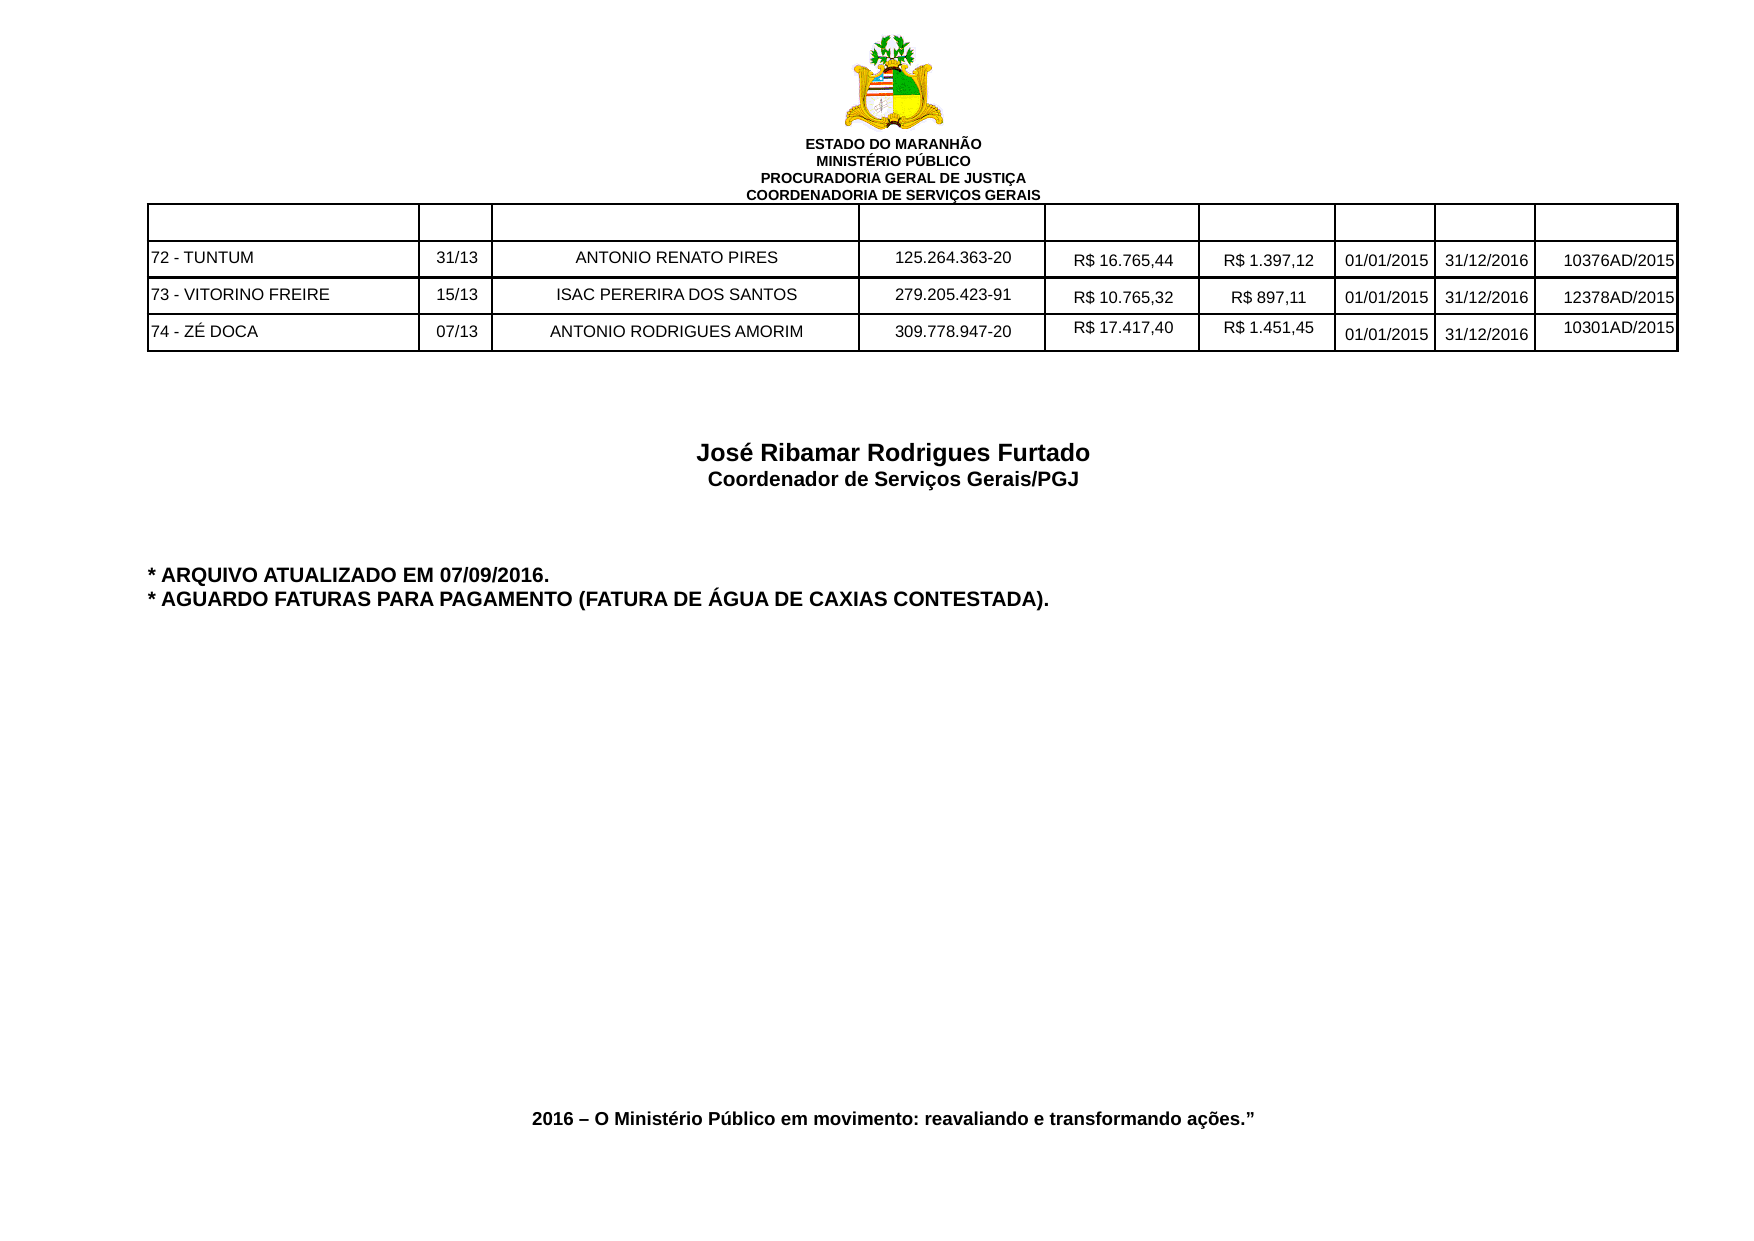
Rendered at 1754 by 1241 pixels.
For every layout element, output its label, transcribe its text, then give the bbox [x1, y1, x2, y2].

table_cell ANTONIO RENATO PIRES [493, 242, 858, 276]
table_cell ANTONIO RODRIGUES AMORIM [493, 315, 858, 350]
table_cell 10376AD/2015 [1536, 242, 1676, 276]
table_cell 01/01/2015 [1336, 315, 1434, 350]
table_cell R$ 897,11 [1200, 279, 1334, 313]
table_cell 73 - VITORINO FREIRE [149, 279, 418, 313]
table_cell 74 - ZÉ DOCA [149, 315, 418, 350]
table_cell [1200, 205, 1334, 240]
table_cell 31/12/2016 [1436, 242, 1534, 276]
table_cell [1046, 205, 1198, 240]
table_cell 10301AD/2015 [1536, 315, 1676, 350]
table_cell 12378AD/2015 [1536, 279, 1676, 313]
text Coordenador de Serviços Gerais/PGJ [148, 467, 1639, 491]
table_cell R$ 1.397,12 [1200, 242, 1334, 276]
table_cell 01/01/2015 [1336, 279, 1434, 313]
table_cell 279.205.423-91 [860, 279, 1044, 313]
table_cell 125.264.363-20 [860, 242, 1044, 276]
table_cell [493, 205, 858, 240]
table_cell 31/12/2016 [1436, 279, 1534, 313]
table_cell [1436, 205, 1534, 240]
table_cell 07/13 [420, 315, 491, 350]
table_cell 31/12/2016 [1436, 315, 1534, 350]
table_cell 31/13 [420, 242, 491, 276]
table_cell R$ 10.765,32 [1046, 279, 1198, 313]
table_cell [1536, 205, 1676, 240]
table_cell [420, 205, 491, 240]
text * AGUARDO FATURAS PARA PAGAMENTO (FATURA DE ÁGUA DE CAXIAS CONTESTADA). [148, 587, 1639, 611]
table_cell 15/13 [420, 279, 491, 313]
table_cell 01/01/2015 [1336, 242, 1434, 276]
table_cell [149, 205, 418, 240]
table_cell R$ 17.417,40 [1046, 315, 1198, 350]
table_cell 309.778.947-20 [860, 315, 1044, 350]
text * ARQUIVO ATUALIZADO EM 07/09/2016. [148, 563, 1639, 587]
table_cell [1336, 205, 1434, 240]
text José Ribamar Rodrigues Furtado [148, 438, 1639, 467]
table_cell R$ 16.765,44 [1046, 242, 1198, 276]
table_cell [860, 205, 1044, 240]
table_cell R$ 1.451,45 [1200, 315, 1334, 350]
table_cell 72 - TUNTUM [149, 242, 418, 276]
table_cell ISAC PERERIRA DOS SANTOS [493, 279, 858, 313]
